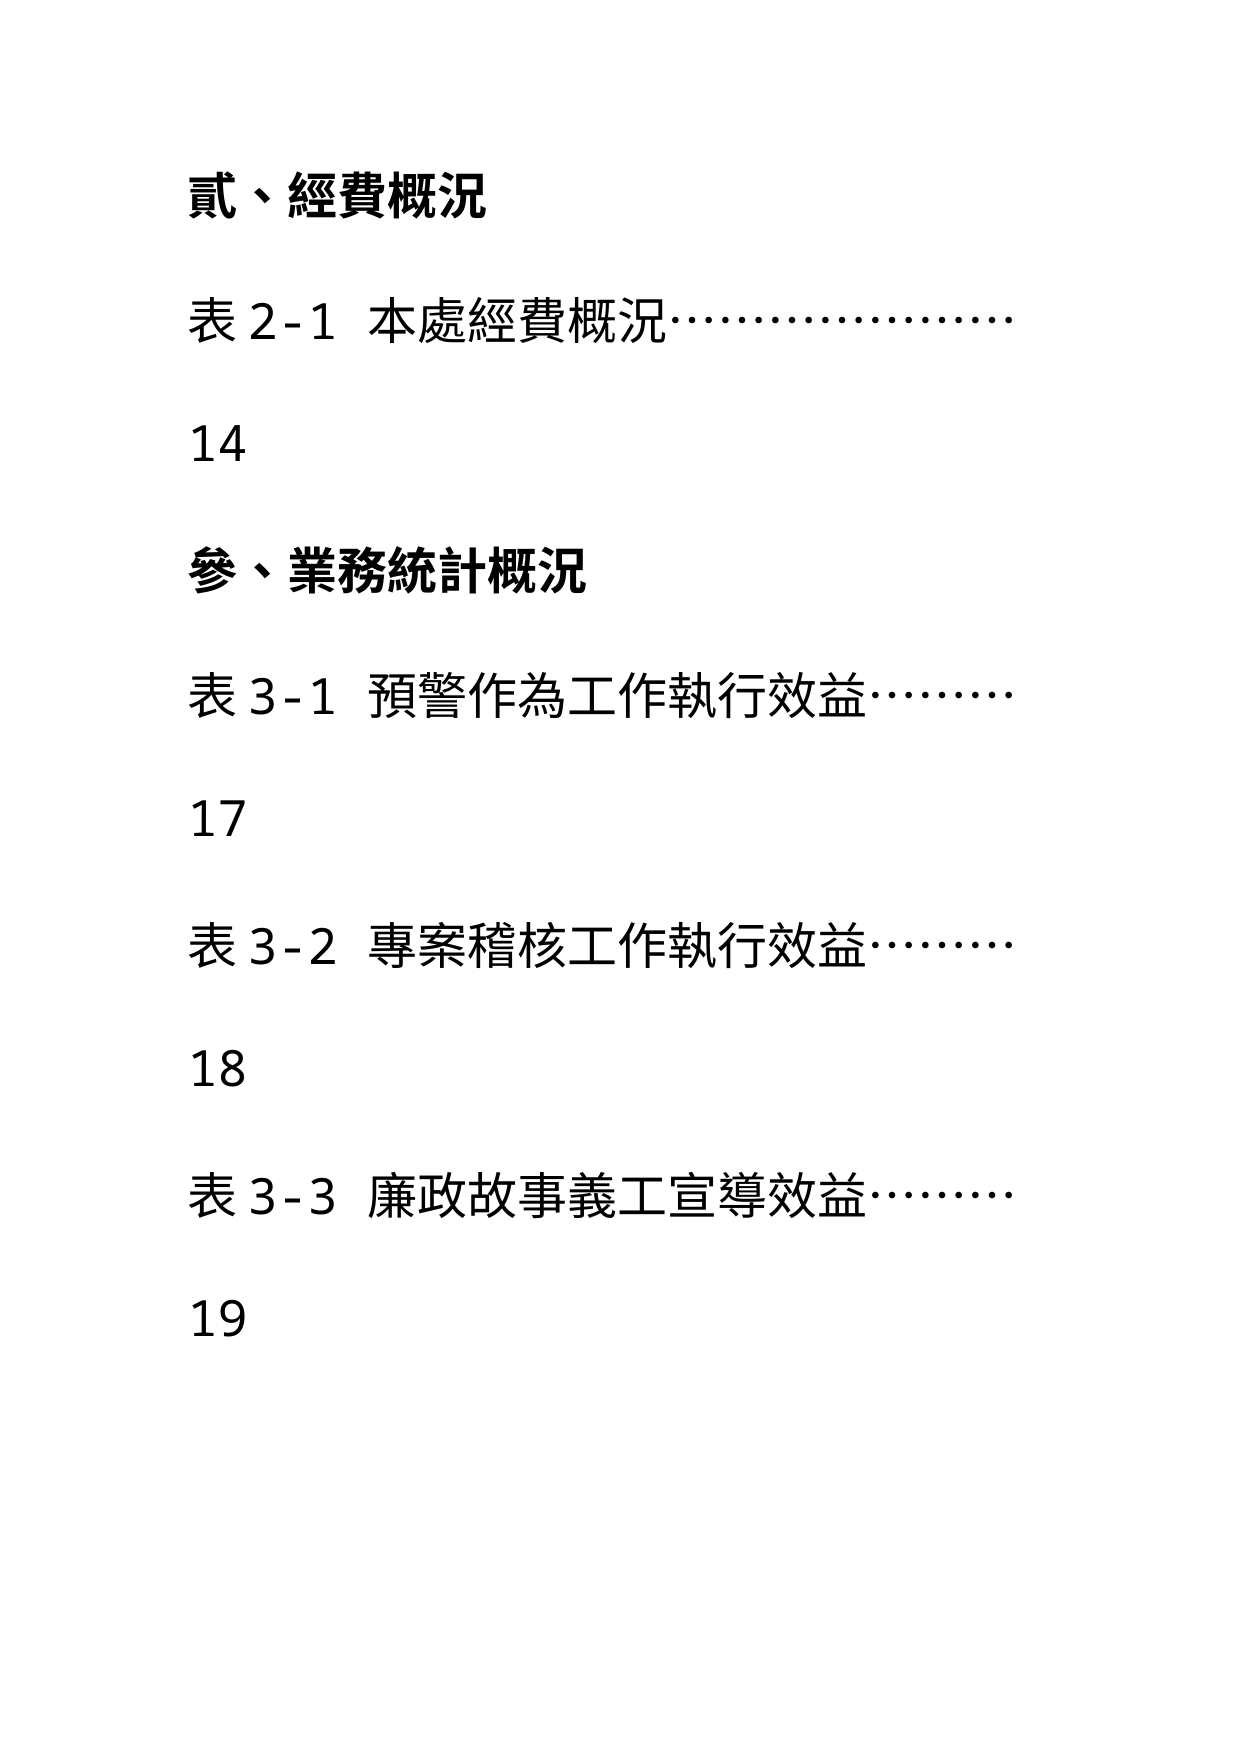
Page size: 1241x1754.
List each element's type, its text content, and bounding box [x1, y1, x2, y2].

text 表3-3 廉政故事義工宣導效益………19 [187, 1119, 1053, 1369]
text 表3-1 預警作為工作執行效益………17 [187, 619, 1053, 869]
text 表3-2 專案稽核工作執行效益………18 [187, 869, 1053, 1119]
text 貳、經費概況 [187, 119, 1053, 244]
text 參、業務統計概況 [187, 494, 1053, 619]
text 表2-1 本處經費概況…………………14 [187, 244, 1053, 494]
